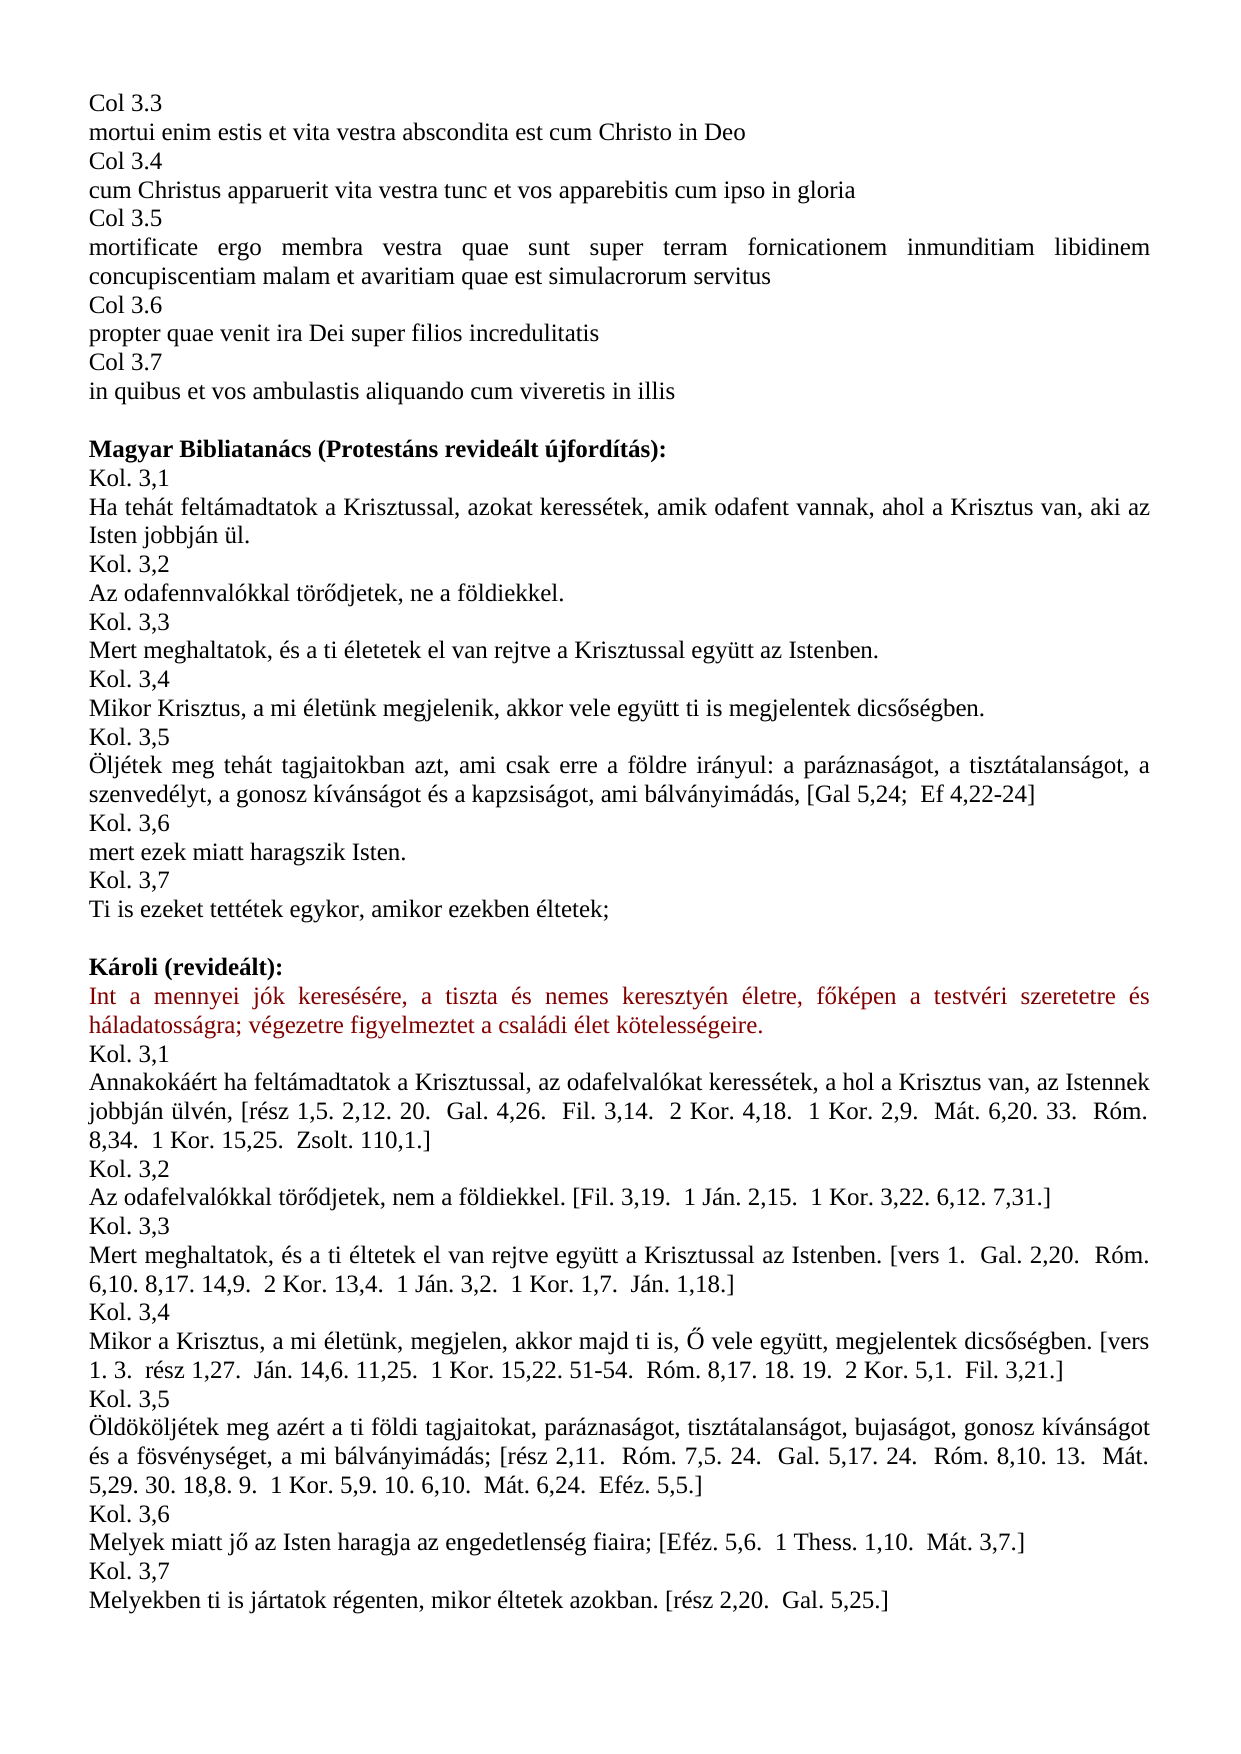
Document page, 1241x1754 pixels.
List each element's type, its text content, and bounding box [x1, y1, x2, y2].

text Kol. 3,6 [88, 808, 1152, 837]
text Melyekben ti is jártatok régenten, mikor éltetek azokban. [rész 2,20. Gal. 5,25.] [88, 1585, 1152, 1614]
text Mikor Krisztus, a mi életünk megjelenik, akkor vele együtt ti is megjelentek dicsőségben. [88, 693, 1152, 722]
text Melyek miatt jő az Isten haragja az engedetlenség fiaira; [Eféz. 5,6. 1 Thess. 1,10. Mát. 3,7.] [88, 1527, 1152, 1556]
text Kol. 3,2 [88, 1154, 1152, 1182]
text Magyar Bibliatanács (Protestáns revideált újfordítás): [88, 434, 1152, 463]
text Kol. 3,1 [88, 1039, 1152, 1067]
text Öldököljétek meg azért a ti földi tagjaitokat, paráznaságot, tisztátalanságot, bujaságot, gonosz kívánságot és a fösvénységet, a mi bálványimádás; [rész 2,11. Róm. 7,5. 24. Gal. 5,17. 24. Róm. 8,10. 13. Mát. 5,29. 30. 18,8. 9. 1 Kor. 5,9. 10. 6,10. Mát. 6,24. Eféz. 5,5.] [88, 1412, 1152, 1499]
text Ti is ezeket tettétek egykor, amikor ezekben éltetek; [88, 894, 1152, 923]
text Kol. 3,3 [88, 607, 1152, 636]
text Az odafelvalókkal törődjetek, nem a földiekkel. [Fil. 3,19. 1 Ján. 2,15. 1 Kor. 3,22. 6,12. 7,31.] [88, 1182, 1152, 1211]
text cum Christus apparuerit vita vestra tunc et vos apparebitis cum ipso in gloria [88, 175, 1152, 203]
text Mert meghaltatok, és a ti éltetek el van rejtve együtt a Krisztussal az Istenben. [vers 1. Gal. 2,20. Róm. 6,10. 8,17. 14,9. 2 Kor. 13,4. 1 Ján. 3,2. 1 Kor. 1,7. Ján. 1,18.] [88, 1240, 1152, 1297]
text Kol. 3,4 [88, 1297, 1152, 1326]
text Kol. 3,6 [88, 1499, 1152, 1527]
text Kol. 3,2 [88, 549, 1152, 578]
text Annakokáért ha feltámadtatok a Krisztussal, az odafelvalókat keressétek, a hol a Krisztus van, az Istennek jobbján ülvén, [rész 1,5. 2,12. 20. Gal. 4,26. Fil. 3,14. 2 Kor. 4,18. 1 Kor. 2,9. Mát. 6,20. 33. Róm. 8,34. 1 Kor. 15,25. Zsolt. 110,1.] [88, 1067, 1152, 1154]
text Károli (revideált): [88, 952, 1152, 981]
text Mert meghaltatok, és a ti életetek el van rejtve a Krisztussal együtt az Istenben. [88, 636, 1152, 664]
text propter quae venit ira Dei super filios incredulitatis [88, 318, 1152, 347]
text Col 3.5 [88, 203, 1152, 232]
text Kol. 3,7 [88, 1556, 1152, 1585]
text Col 3.4 [88, 146, 1152, 175]
text Ha tehát feltámadtatok a Krisztussal, azokat keressétek, amik odafent vannak, ahol a Krisztus van, aki az Isten jobbján ül. [88, 492, 1152, 549]
text Kol. 3,5 [88, 1384, 1152, 1412]
text Kol. 3,5 [88, 722, 1152, 751]
text Kol. 3,1 [88, 463, 1152, 492]
text Int a mennyei jók keresésére, a tiszta és nemes keresztyén életre, főképen a testvéri szeretetre és háladatosságra; végezetre figyelmeztet a családi élet kötelességeire. [88, 981, 1152, 1039]
text Col 3.7 [88, 347, 1152, 376]
text in quibus et vos ambulastis aliquando cum viveretis in illis [88, 376, 1152, 405]
text Mikor a Krisztus, a mi életünk, megjelen, akkor majd ti is, Ő vele együtt, megjelentek dicsőségben. [vers 1. 3. rész 1,27. Ján. 14,6. 11,25. 1 Kor. 15,22. 51-54. Róm. 8,17. 18. 19. 2 Kor. 5,1. Fil. 3,21.] [88, 1326, 1152, 1384]
text Kol. 3,3 [88, 1211, 1152, 1240]
text Öljétek meg tehát tagjaitokban azt, ami csak erre a földre irányul: a paráznaságot, a tisztátalanságot, a szenvedélyt, a gonosz kívánságot és a kapzsiságot, ami bálványimádás, [Gal 5,24; Ef 4,22-24] [88, 751, 1152, 808]
text Az odafennvalókkal törődjetek, ne a földiekkel. [88, 578, 1152, 607]
text Col 3.6 [88, 290, 1152, 318]
text mert ezek miatt haragszik Isten. [88, 837, 1152, 866]
text Kol. 3,7 [88, 866, 1152, 894]
text Col 3.3 [88, 88, 1152, 117]
text mortui enim estis et vita vestra abscondita est cum Christo in Deo [88, 117, 1152, 146]
text mortificate ergo membra vestra quae sunt super terram fornicationem inmunditiam libidinem concupiscentiam malam et avaritiam quae est simulacrorum servitus [88, 232, 1152, 290]
text Kol. 3,4 [88, 664, 1152, 693]
